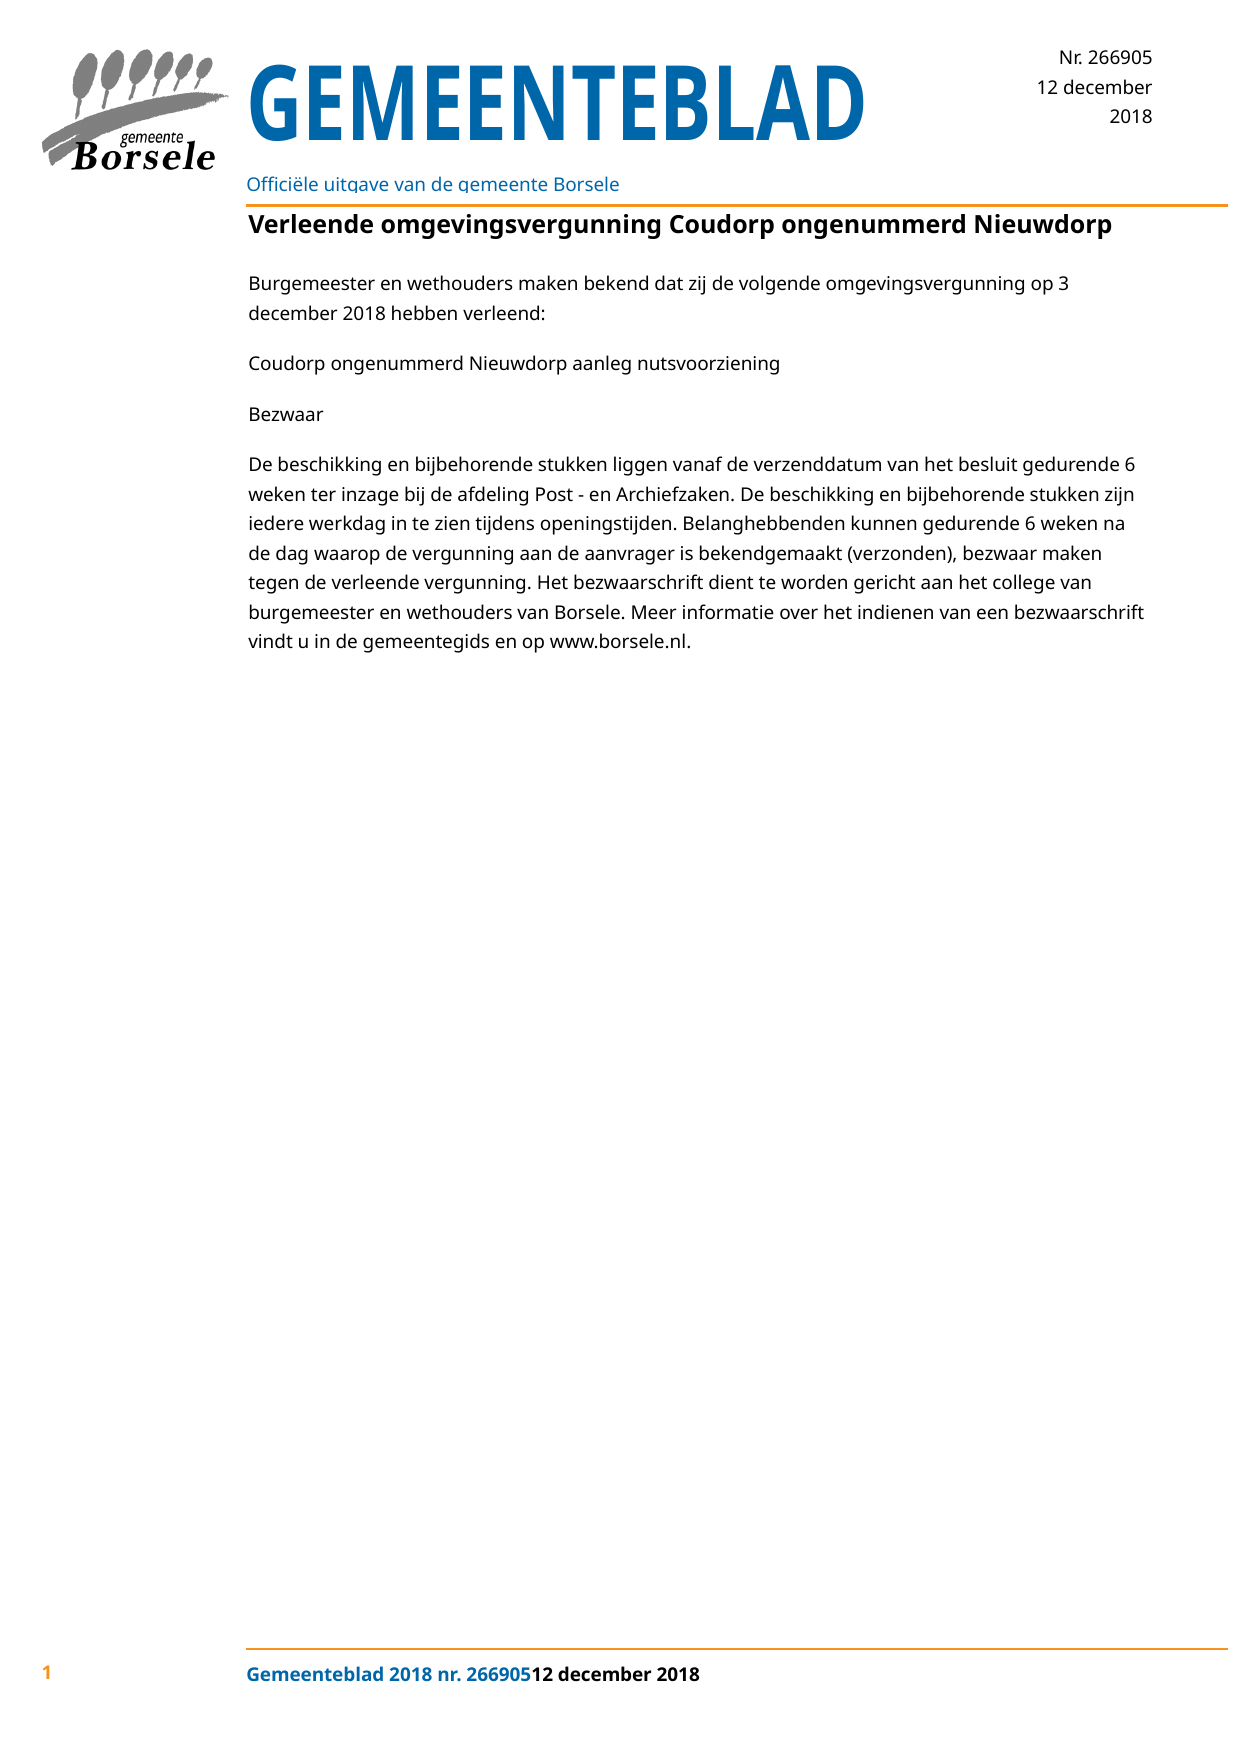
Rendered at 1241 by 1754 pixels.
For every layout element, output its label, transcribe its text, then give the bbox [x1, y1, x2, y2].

text Burgemeester en wethouders maken bekend dat zij de volgende omgevingsvergunning op 3 december 2018 hebben verleend: [248, 270, 1152, 326]
text Verleende omgevingsvergunning Coudorp ongenummerd Nieuwdorp [248, 207, 1152, 241]
text Bezwaar [248, 401, 1152, 426]
picture [41, 47, 231, 172]
text Coudorp ongenummerd Nieuwdorp aanleg nutsvoorziening [248, 350, 1152, 376]
text De beschikking en bijbehorende stukken liggen vanaf de verzenddatum van het besluit gedurende 6 weken ter inzage bij de afdeling Post - en Archiefzaken. De beschikking en bijbehorende stukken zijn iedere werkdag in te zien tijdens openingstijden. Belanghebbenden kunnen gedurende 6 weken na de dag waarop de vergunning aan de aanvrager is bekendgemaakt (verzonden), bezwaar maken tegen de verleende vergunning. Het bezwaarschrift dient te worden gericht aan het college van burgemeester en wethouders van Borsele. Meer informatie over het indienen van een bezwaarschrift vindt u in de gemeentegids en op www.borsele.nl. [248, 451, 1152, 654]
